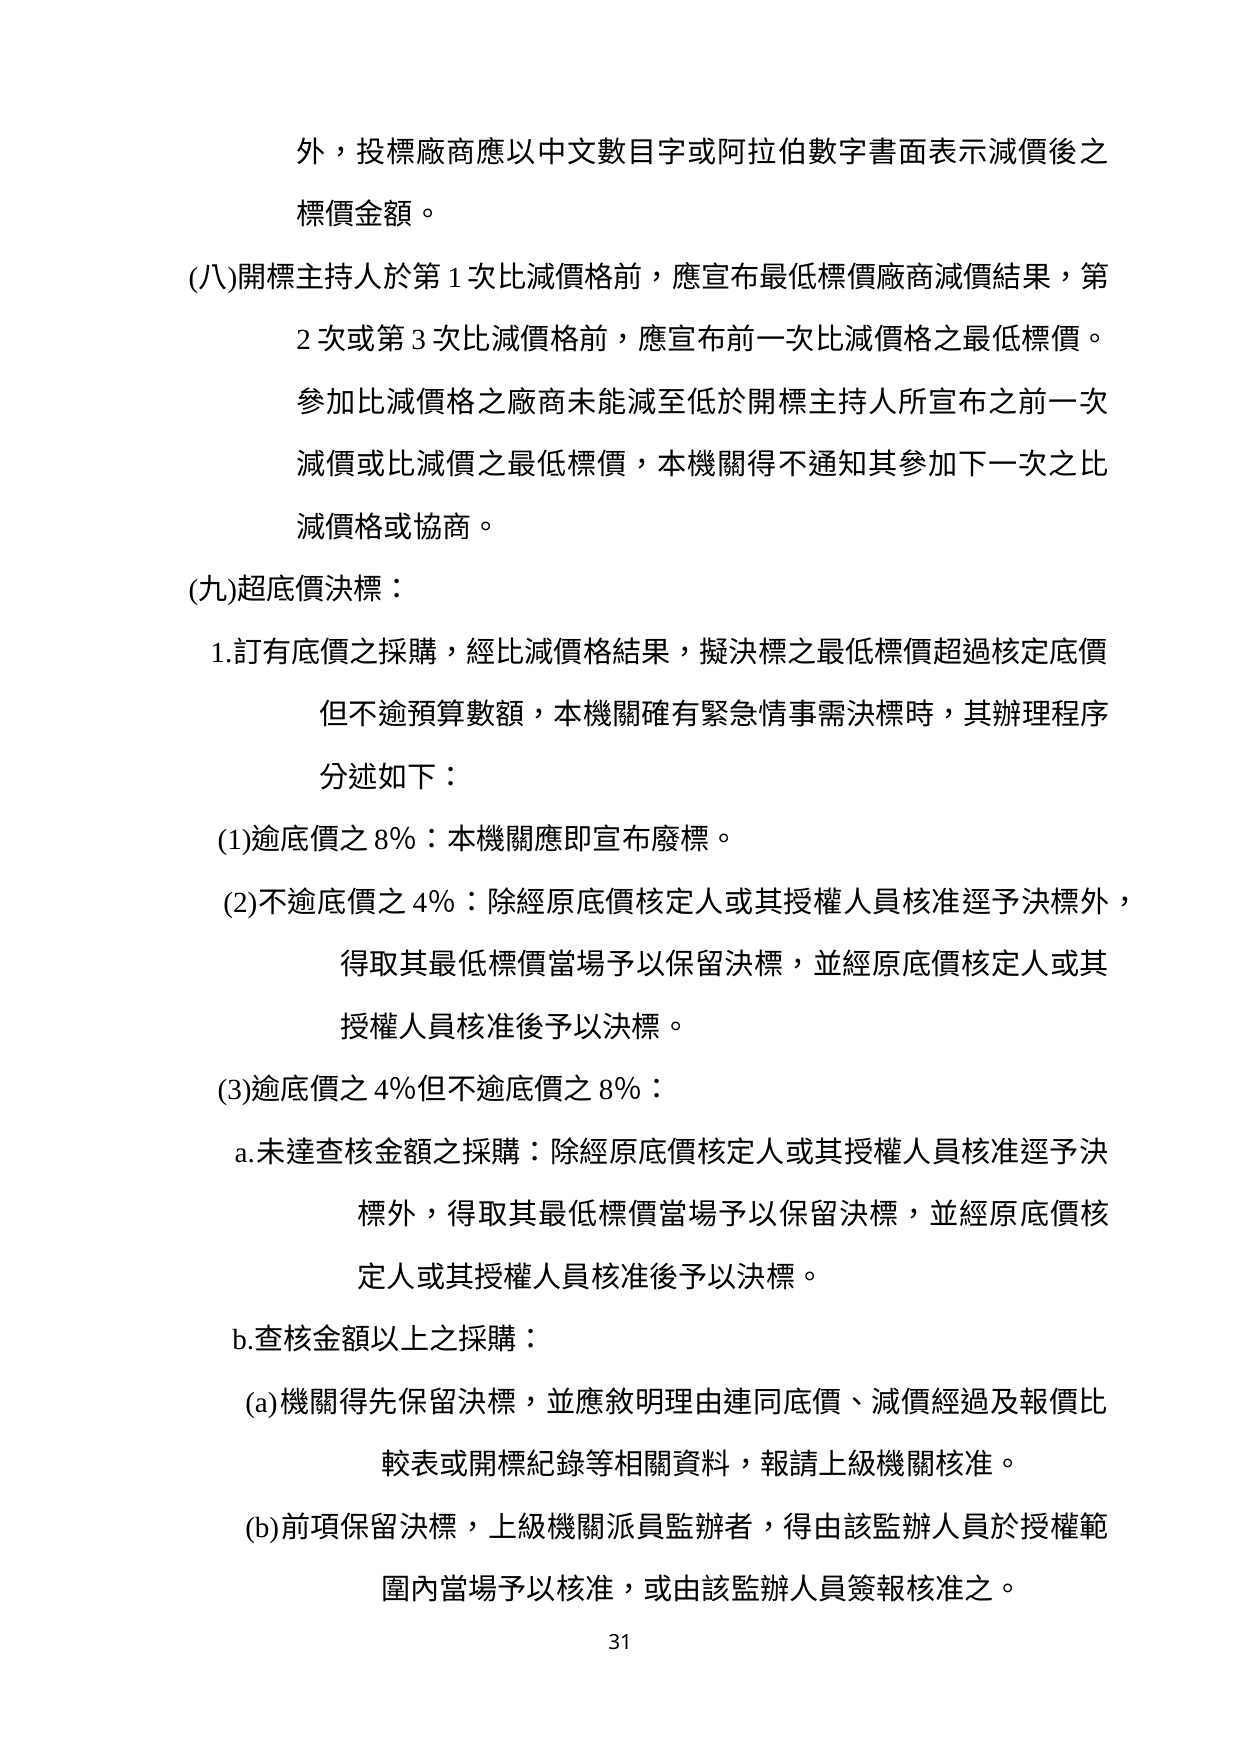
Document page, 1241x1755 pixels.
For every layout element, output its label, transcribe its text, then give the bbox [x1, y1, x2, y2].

text 1.訂有底價之採購，經比減價格結果，擬決標之最低標價超過核定底價但不逾預算數額，本機關確有緊急情事需決標時，其辦理程序分述如下： [130, 608, 1110, 795]
text a.未達查核金額之採購：除經原底價核定人或其授權人員核准逕予決標外，得取其最低標價當場予以保留決標，並經原底價核定人或其授權人員核准後予以決標。 [130, 1108, 1110, 1295]
text (2)不逾底價之4％：除經原底價核定人或其授權人員核准逕予決標外，得取其最低標價當場予以保留決標，並經原底價核定人或其授權人員核准後予以決標。 [130, 858, 1110, 1045]
text (九)超底價決標： [130, 545, 1110, 608]
text (b)前項保留決標，上級機關派員監辦者，得由該監辦人員於授權範圍內當場予以核准，或由該監辦人員簽報核准之。 [130, 1483, 1110, 1608]
text (八)開標主持人於第1次比減價格前，應宣布最低標價廠商減價結果，第2次或第3次比減價格前，應宣布前一次比減價格之最低標價。參加比減價格之廠商未能減至低於開標主持人所宣布之前一次減價或比減價之最低標價，本機關得不通知其參加下一次之比減價格或協商。 [130, 233, 1110, 545]
text (a)機關得先保留決標，並應敘明理由連同底價、減價經過及報價比較表或開標紀錄等相關資料，報請上級機關核准。 [130, 1358, 1110, 1483]
text (3)逾底價之4％但不逾底價之8％： [130, 1045, 1110, 1108]
text 外，投標廠商應以中文數目字或阿拉伯數字書面表示減價後之標價金額。 [130, 108, 1110, 233]
text (1)逾底價之8％：本機關應即宣布廢標。 [130, 795, 1110, 858]
text b.查核金額以上之採購： [130, 1295, 1110, 1358]
